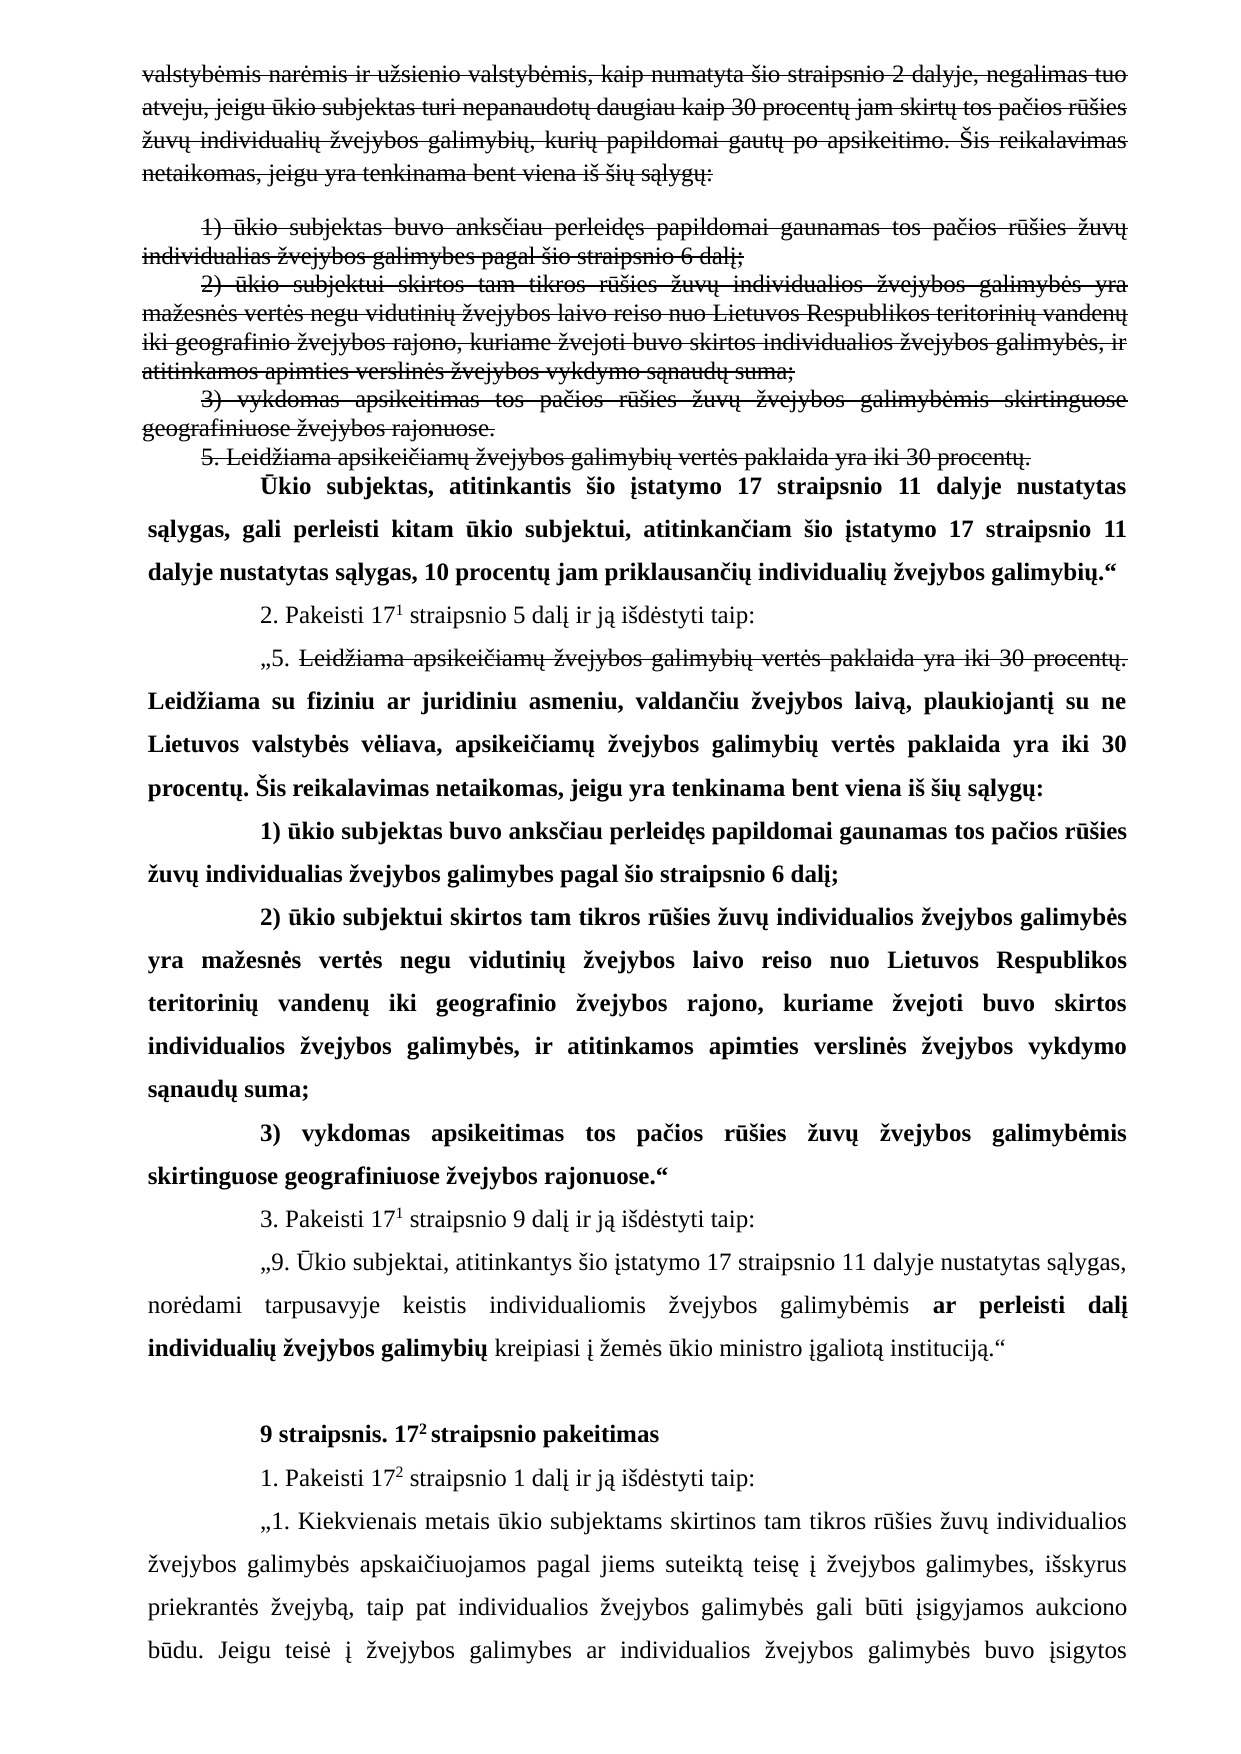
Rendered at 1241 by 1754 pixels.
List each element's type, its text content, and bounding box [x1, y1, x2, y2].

text 2) ūkio subjektui skirtos tam tikros rūšies žuvų individualios žvejybos galimybės yra mažesnės vertės negu vidutinių žvejybos laivo reiso nuo Lietuvos Respublikos teritorinių vandenų iki geografinio žvejybos rajono, kuriame žvejoti buvo skirtos individualios žvejybos galimybės, ir atitinkamos apimties verslinės žvejybos vykdymo sąnaudų suma; [148, 902, 1128, 1103]
text 9 straipsnis. 172 straipsnio pakeitimas [148, 1419, 1128, 1448]
text 1. Pakeisti 172 straipsnio 1 dalį ir ją išdėstyti taip: [148, 1463, 1128, 1491]
text „9. Ūkio subjektai, atitinkantys šio įstatymo 17 straipsnio 11 dalyje nustatytas sąlygas, norėdami tarpusavyje keistis individualiomis žvejybos galimybėmis ar perleisti dalį individualių žvejybos galimybių kreipiasi į žemės ūkio ministro įgaliotą instituciją.“ [148, 1247, 1128, 1362]
text 3. Pakeisti 171 straipsnio 9 dalį ir ją išdėstyti taip: [148, 1204, 1128, 1233]
text 2) ūkio subjektui skirtos tam tikros rūšies žuvų individualios žvejybos galimybės yra mažesnės vertės negu vidutinių žvejybos laivo reiso nuo Lietuvos Respublikos teritorinių vandenų iki geografinio žvejybos rajono, kuriame žvejoti buvo skirtos individualios žvejybos galimybės, ir atitinkamos apimties verslinės žvejybos vykdymo sąnaudų suma; [142, 315, 1128, 384]
text 2) ūkio subjektui skirtos tam tikros rūšies žuvų individualios žvejybos galimybės yra mažesnės vertės negu vidutinių žvejybos laivo reiso nuo Lietuvos Respublikos teritorinių vandenų iki geografinio žvejybos rajono, kuriame žvejoti buvo skirtos individualios žvejybos galimybės, ir atitinkamos apimties verslinės žvejybos vykdymo sąnaudų suma; [142, 269, 1128, 314]
text 2. Pakeisti 171 straipsnio 5 dalį ir ją išdėstyti taip: [148, 600, 1128, 629]
text 1) ūkio subjektas buvo anksčiau perleidęs papildomai gaunamas tos pačios rūšies žuvų individualias žvejybos galimybes pagal šio straipsnio 6 dalį; [148, 816, 1128, 888]
text „1. Kiekvienais metais ūkio subjektams skirtinos tam tikros rūšies žuvų individualios žvejybos galimybės apskaičiuojamos pagal jiems suteiktą teisę į žvejybos galimybes, išskyrus priekrantės žvejybą, taip pat individualios žvejybos galimybės gali būti įsigyjamos aukciono būdu. Jeigu teisė į žvejybos galimybes ar individualios žvejybos galimybės buvo įsigytos [148, 1506, 1128, 1664]
text 5. Leidžiama apsikeičiamų žvejybos galimybių vertės paklaida yra iki 30 procentų. [142, 442, 1128, 471]
text „4. Apsikeitimas individualiomis žvejybos galimybėmis su kitomis Europos Sąjungos valstybėmis narėmis ir užsienio valstybėmis, kaip numatyta šio straipsnio 2 dalyje, negalimas tuo atveju, jeigu ūkio subjektas turi nepanaudotų daugiau kaip 30 procentų jam skirtų tos pačios rūšies žuvų individualių žvejybos galimybių, kurių papildomai gautų po apsikeitimo. Šis reikalavimas netaikomas, jeigu yra tenkinama bent viena iš šių sąlygų: [142, 59, 1128, 75]
text 3) vykdomas apsikeitimas tos pačios rūšies žuvų žvejybos galimybėmis skirtinguose geografiniuose žvejybos rajonuose. [142, 384, 1128, 442]
text 1) ūkio subjektas buvo anksčiau perleidęs papildomai gaunamas tos pačios rūšies žuvų individualias žvejybos galimybes pagal šio straipsnio 6 dalį; [142, 212, 1128, 269]
text Ūkio subjektas, atitinkantis šio įstatymo 17 straipsnio 11 dalyje nustatytas sąlygas, gali perleisti kitam ūkio subjektui, atitinkančiam šio įstatymo 17 straipsnio 11 dalyje nustatytas sąlygas, 10 procentų jam priklausančių individualių žvejybos galimybių.“ [148, 471, 1128, 586]
text „5. Leidžiama apsikeičiamų žvejybos galimybių vertės paklaida yra iki 30 procentų. Leidžiama su fiziniu ar juridiniu asmeniu, valdančiu žvejybos laivą, plaukiojantį su ne Lietuvos valstybės vėliava, apsikeičiamų žvejybos galimybių vertės paklaida yra iki 30 procentų. Šis reikalavimas netaikomas, jeigu yra tenkinama bent viena iš šių sąlygų: [148, 643, 1128, 801]
text 3) vykdomas apsikeitimas tos pačios rūšies žuvų žvejybos galimybėmis skirtinguose geografiniuose žvejybos rajonuose.“ [148, 1118, 1128, 1189]
text „4. Apsikeitimas individualiomis žvejybos galimybėmis su kitomis Europos Sąjungos valstybėmis narėmis ir užsienio valstybėmis, kaip numatyta šio straipsnio 2 dalyje, negalimas tuo atveju, jeigu ūkio subjektas turi nepanaudotų daugiau kaip 30 procentų jam skirtų tos pačios rūšies žuvų individualių žvejybos galimybių, kurių papildomai gautų po apsikeitimo. Šis reikalavimas netaikomas, jeigu yra tenkinama bent viena iš šių sąlygų: [142, 76, 1128, 141]
text „4. Apsikeitimas individualiomis žvejybos galimybėmis su kitomis Europos Sąjungos valstybėmis narėmis ir užsienio valstybėmis, kaip numatyta šio straipsnio 2 dalyje, negalimas tuo atveju, jeigu ūkio subjektas turi nepanaudotų daugiau kaip 30 procentų jam skirtų tos pačios rūšies žuvų individualių žvejybos galimybių, kurių papildomai gautų po apsikeitimo. Šis reikalavimas netaikomas, jeigu yra tenkinama bent viena iš šių sąlygų: [142, 142, 1128, 187]
